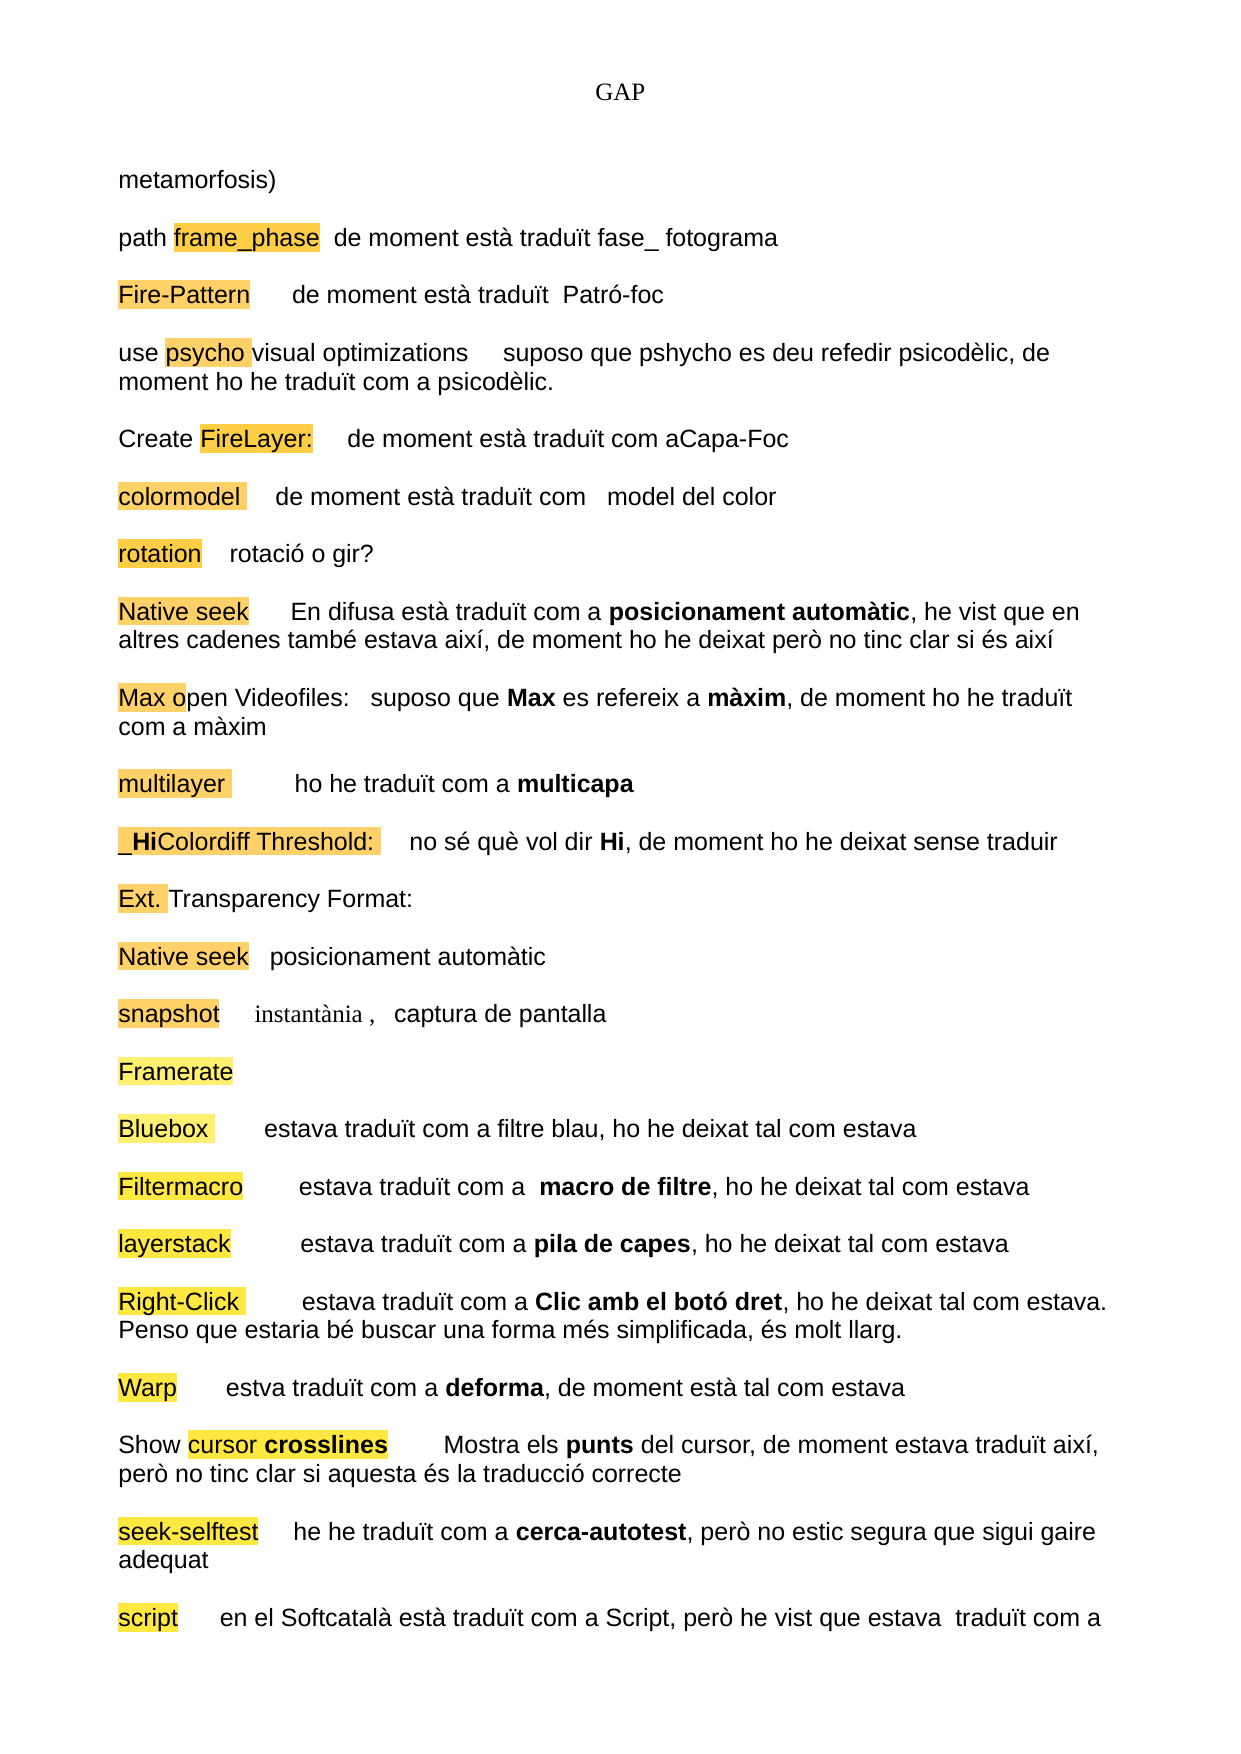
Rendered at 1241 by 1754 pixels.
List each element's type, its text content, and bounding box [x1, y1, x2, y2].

text rotation rotació o gir? [118, 539, 1122, 568]
text path frame_phase de moment està traduït fase_ fotograma [118, 223, 1122, 252]
text seek-selftest he he traduït com a cerca-autotest, però no estic segura que sigui gaire adequat [118, 1517, 1122, 1574]
text Create FireLayer: de moment està traduït com aCapa-Foc [118, 424, 1122, 453]
text use psycho visual optimizations suposo que pshycho es deu refedir psicodèlic, de moment ho he traduït com a psicodèlic. [118, 338, 1122, 395]
text layerstack estava traduït com a pila de capes, ho he deixat tal com estava [118, 1229, 1122, 1258]
text Bluebox estava traduït com a filtre blau, ho he deixat tal com estava [118, 1114, 1122, 1143]
text Framerate [118, 1057, 1122, 1085]
text Filtermacro estava traduït com a macro de filtre, ho he deixat tal com estava [118, 1172, 1122, 1200]
text multilayer ho he traduït com a multicapa [118, 769, 1122, 798]
text snapshot instantània , captura de pantalla [118, 999, 1122, 1028]
text script en el Softcatalà està traduït com a Script, però he vist que estava traduït com a [118, 1603, 1122, 1632]
text colormodel de moment està traduït com model del color [118, 482, 1122, 510]
text Fire-Pattern de moment està traduït Patró-foc [118, 280, 1122, 309]
text _HiColordiff Threshold: no sé què vol dir Hi, de moment ho he deixat sense traduir [118, 827, 1122, 855]
text Ext. Transparency Format: [118, 884, 1122, 913]
text Right-Click estava traduït com a Clic amb el botó dret, ho he deixat tal com estava. Penso que estaria bé buscar una forma més simplificada, és molt llarg. [118, 1287, 1122, 1344]
text Native seek posicionament automàtic [118, 942, 1122, 970]
text Warp estva traduït com a deforma, de moment està tal com estava [118, 1373, 1122, 1402]
text Max open Videofiles: suposo que Max es refereix a màxim, de moment ho he traduït com a màxim [118, 683, 1122, 740]
text metamorfosis) [118, 165, 1122, 194]
text Native seek En difusa està traduït com a posicionament automàtic, he vist que en altres cadenes també estava així, de moment ho he deixat però no tinc clar si és així [118, 597, 1122, 654]
text Show cursor crosslines Mostra els punts del cursor, de moment estava traduït així, però no tinc clar si aquesta és la traducció correcte [118, 1430, 1122, 1488]
